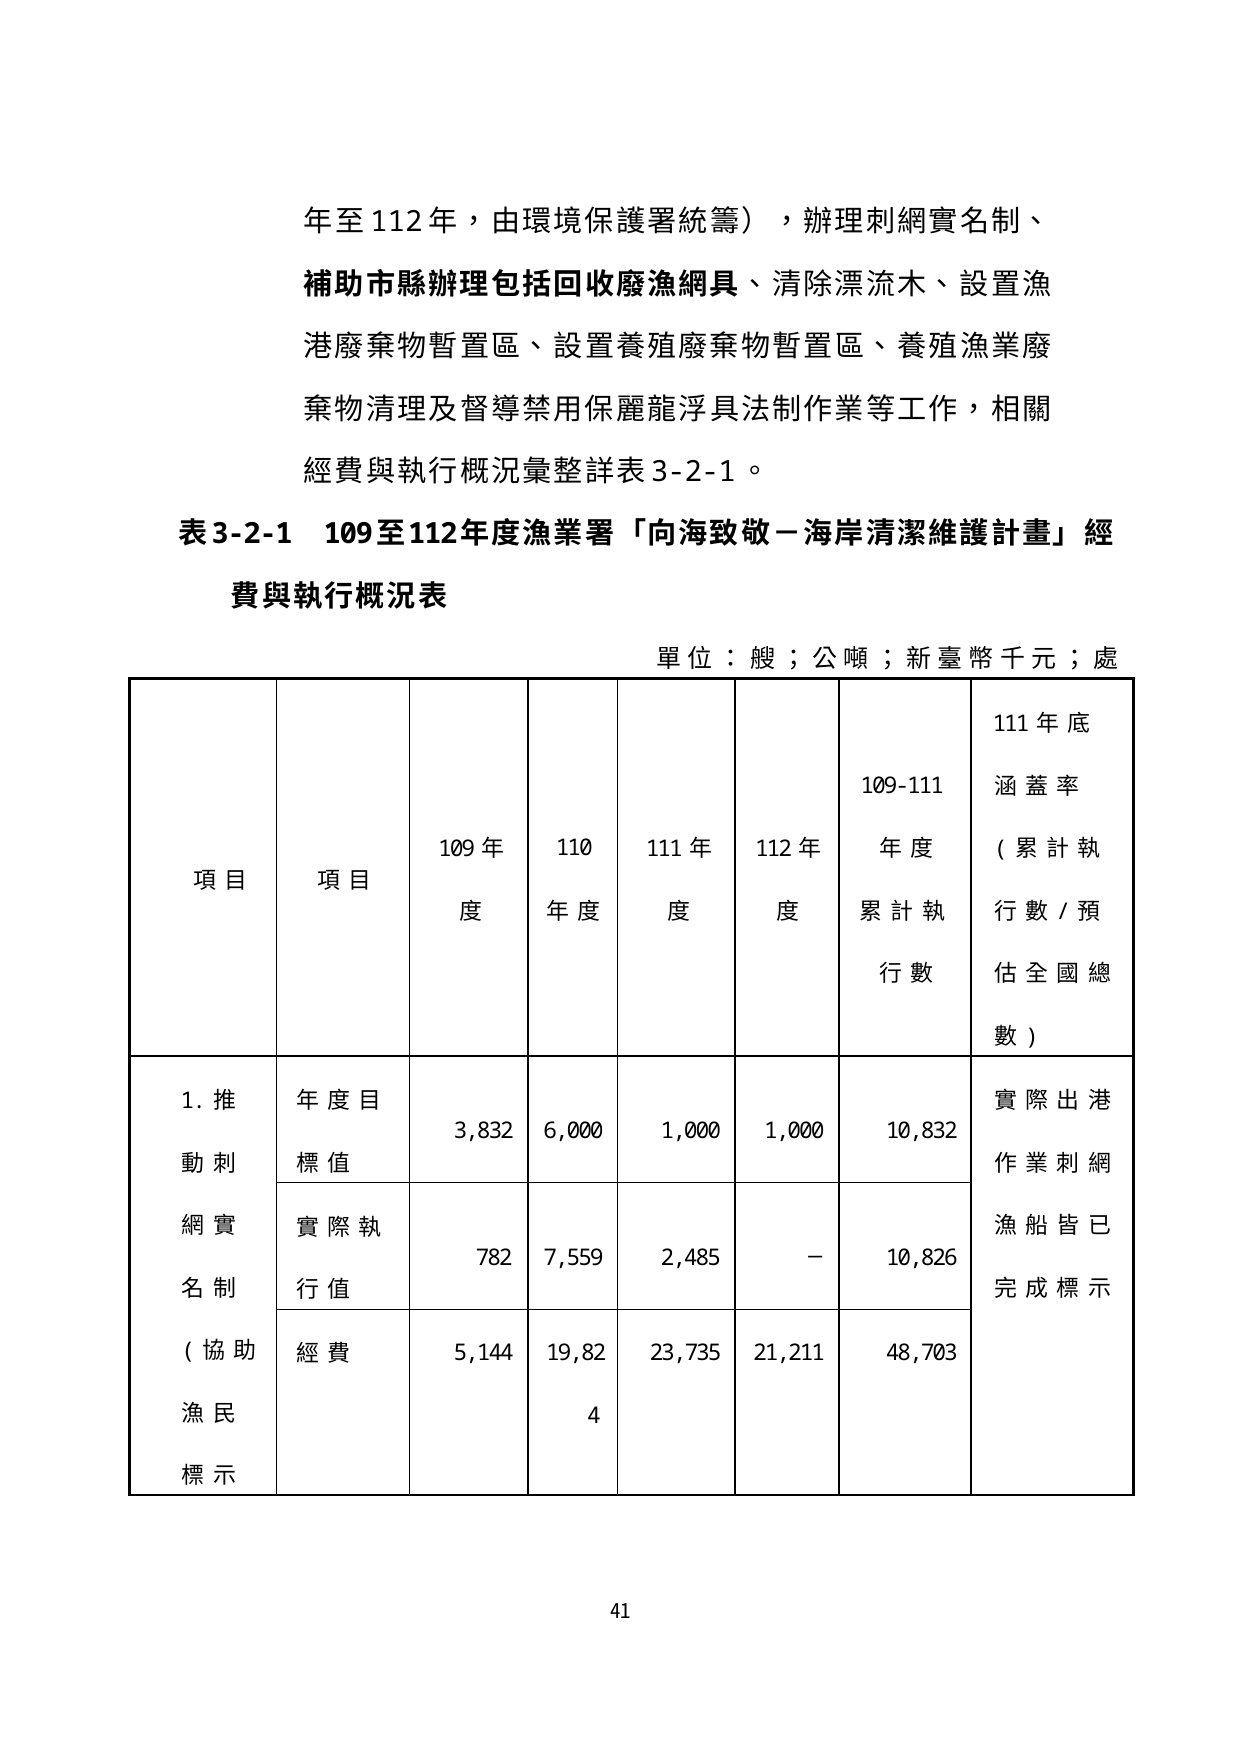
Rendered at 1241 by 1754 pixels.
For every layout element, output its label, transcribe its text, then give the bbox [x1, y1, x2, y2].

table_cell 10,826 [840, 1183, 970, 1308]
table_header 111年底涵蓋率(累計執行數/預估全國總數) [972, 680, 1132, 1055]
table_cell 年度目標值 [277, 1057, 409, 1182]
table_cell 5,144 [410, 1310, 527, 1494]
table_header 111年度 [618, 680, 734, 1055]
table_cell 實際執行值 [277, 1183, 409, 1308]
text 年至112年，由環境保護署統籌），辦理刺網實名制、補助市縣辦理包括回收廢漁網具、清除漂流木、設置漁港廢棄物暫置區、設置養殖廢棄物暫置區、養殖漁業廢棄物清理及督導禁用保麗龍浮具法制作業等工作，相關經費與執行概況彙整詳表3-2-1。 [266, 177, 1063, 490]
text 單位：艘；公噸；新臺幣千元；處 [118, 615, 1122, 677]
table_header 112年度 [736, 680, 838, 1055]
table_header 項目 [131, 680, 276, 1055]
table_cell 2,485 [618, 1183, 734, 1308]
table_cell 7,559 [529, 1183, 617, 1308]
table_header 109-111年度 累計執行數 [840, 680, 970, 1055]
table_cell 782 [410, 1183, 527, 1308]
table_cell ─ [736, 1183, 838, 1308]
table_cell 6,000 [529, 1057, 617, 1182]
table_cell 19,824 [529, 1310, 617, 1494]
table_header 110年度 [529, 680, 617, 1055]
table_cell 實際出港作業刺網漁船皆已完成標示 [972, 1057, 1132, 1494]
table_cell 1,000 [618, 1057, 734, 1182]
table_header 109年度 [410, 680, 527, 1055]
table_header 項目 [277, 680, 409, 1055]
table_cell 21,211 [736, 1310, 838, 1494]
table_cell 1.推動刺網實名制(協助漁民標示漁具) [131, 1057, 276, 1494]
table_cell 23,735 [618, 1310, 734, 1494]
table_cell 10,832 [840, 1057, 970, 1182]
table_cell 3,832 [410, 1057, 527, 1182]
table_cell 經費 [277, 1310, 409, 1494]
table_cell 1,000 [736, 1057, 838, 1182]
text 表3-2-1 109至112年度漁業署「向海致敬－海岸清潔維護計畫」經費與執行概況表 [118, 490, 1122, 615]
table_cell 48,703 [840, 1310, 970, 1494]
